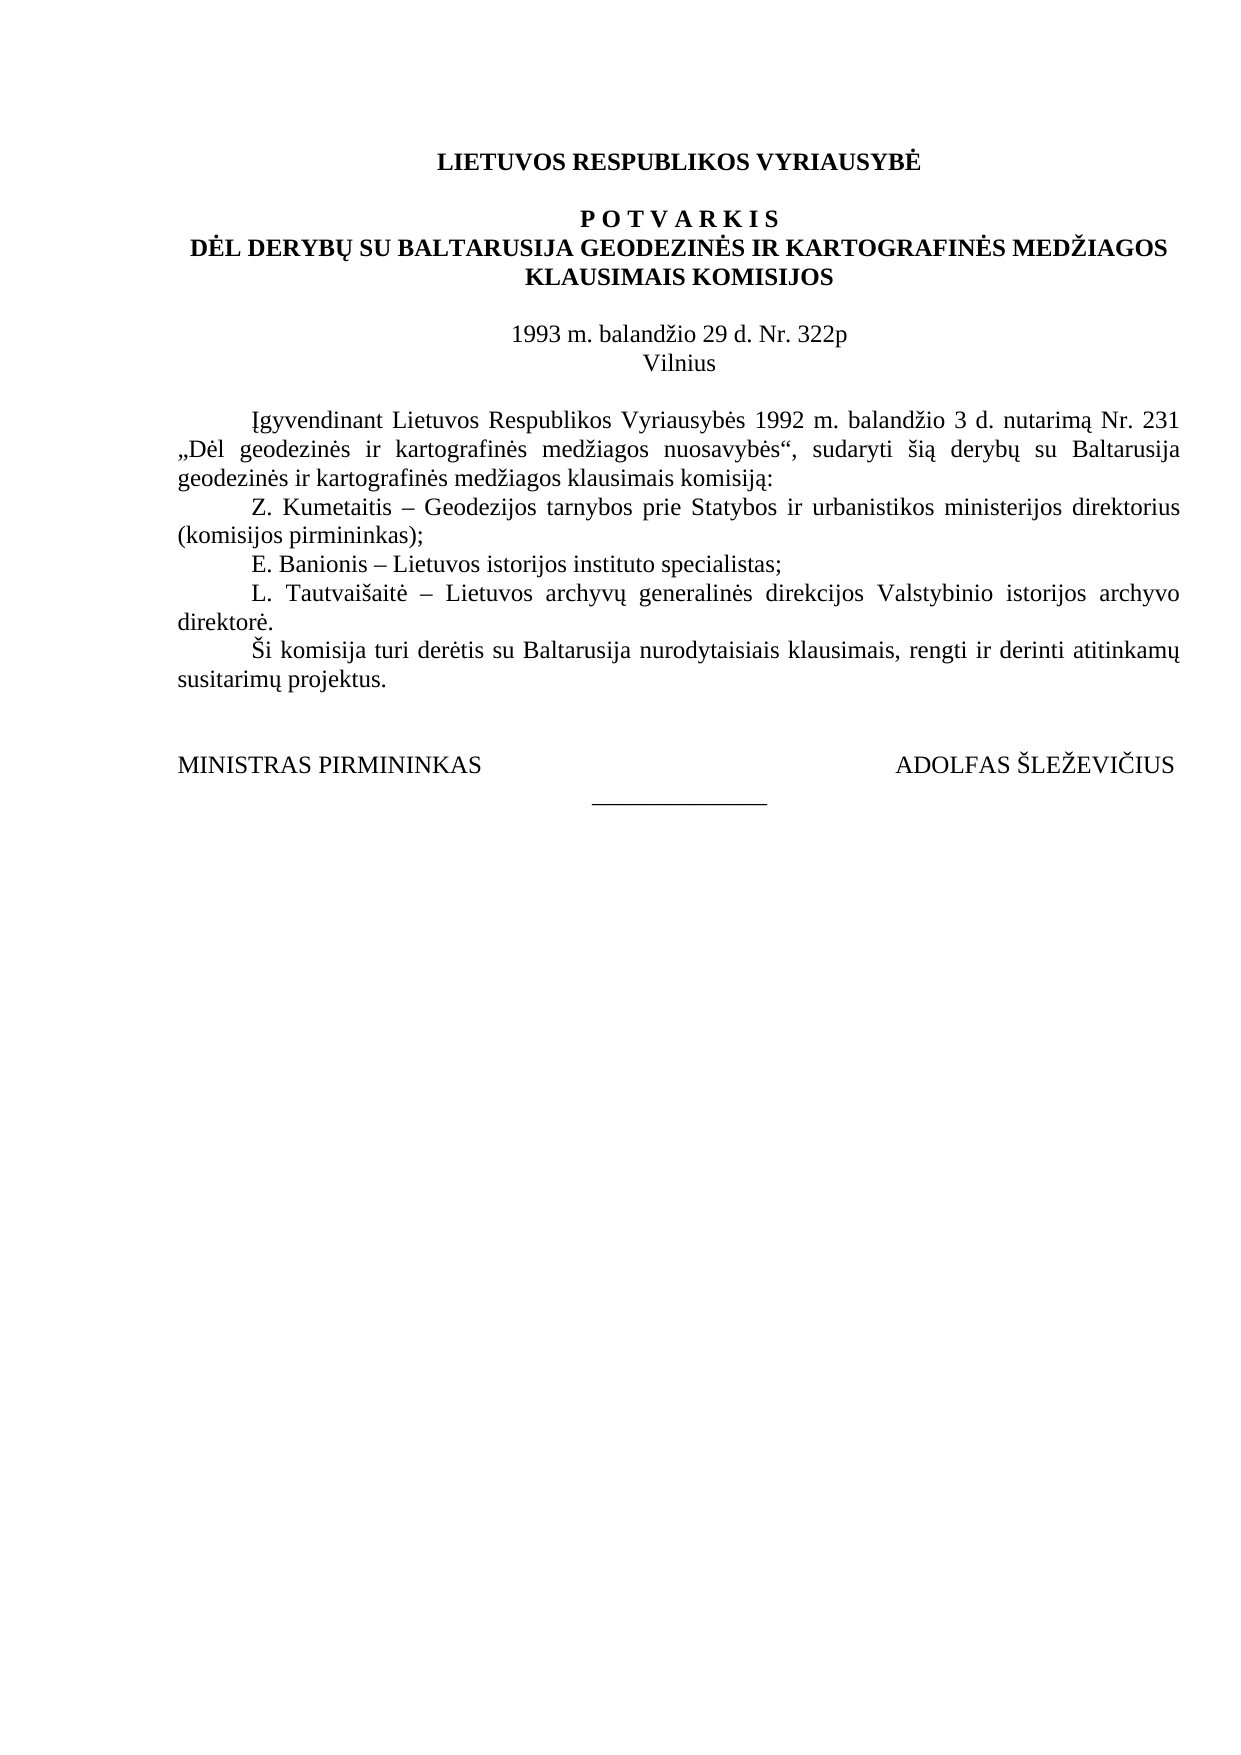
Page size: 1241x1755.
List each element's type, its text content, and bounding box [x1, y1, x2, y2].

text Z. Kumetaitis – Geodezijos tarnybos prie Statybos ir urbanistikos ministerijos direktorius (komisijos pirmininkas); [177, 492, 1181, 549]
text DĖL DERYBŲ SU BALTARUSIJA GEODEZINĖS IR KARTOGRAFINĖS MEDŽIAGOS KLAUSIMAIS KOMISIJOS [177, 233, 1181, 291]
text ______________ [177, 779, 1181, 808]
text 1993 m. balandžio 29 d. Nr. 322p [177, 319, 1181, 348]
text LIETUVOS RESPUBLIKOS VYRIAUSYBĖ [177, 147, 1181, 176]
text Vilnius [177, 348, 1181, 377]
text L. Tautvaišaitė – Lietuvos archyvų generalinės direkcijos Valstybinio istorijos archyvo direktorė. [177, 578, 1181, 636]
text E. Banionis – Lietuvos istorijos instituto specialistas; [177, 549, 1181, 578]
text Ši komisija turi derėtis su Baltarusija nurodytaisiais klausimais, rengti ir derinti atitinkamų susitarimų projektus. [177, 636, 1181, 693]
text MINISTRAS PIRMININKAS ADOLFAS ŠLEŽEVIČIUS [177, 751, 1181, 779]
text Įgyvendinant Lietuvos Respublikos Vyriausybės 1992 m. balandžio 3 d. nutarimą Nr. 231 „Dėl geodezinės ir kartografinės medžiagos nuosavybės“, sudaryti šią derybų su Baltarusija geodezinės ir kartografinės medžiagos klausimais komisiją: [177, 406, 1181, 492]
text P O T V A R K I S [177, 204, 1181, 233]
